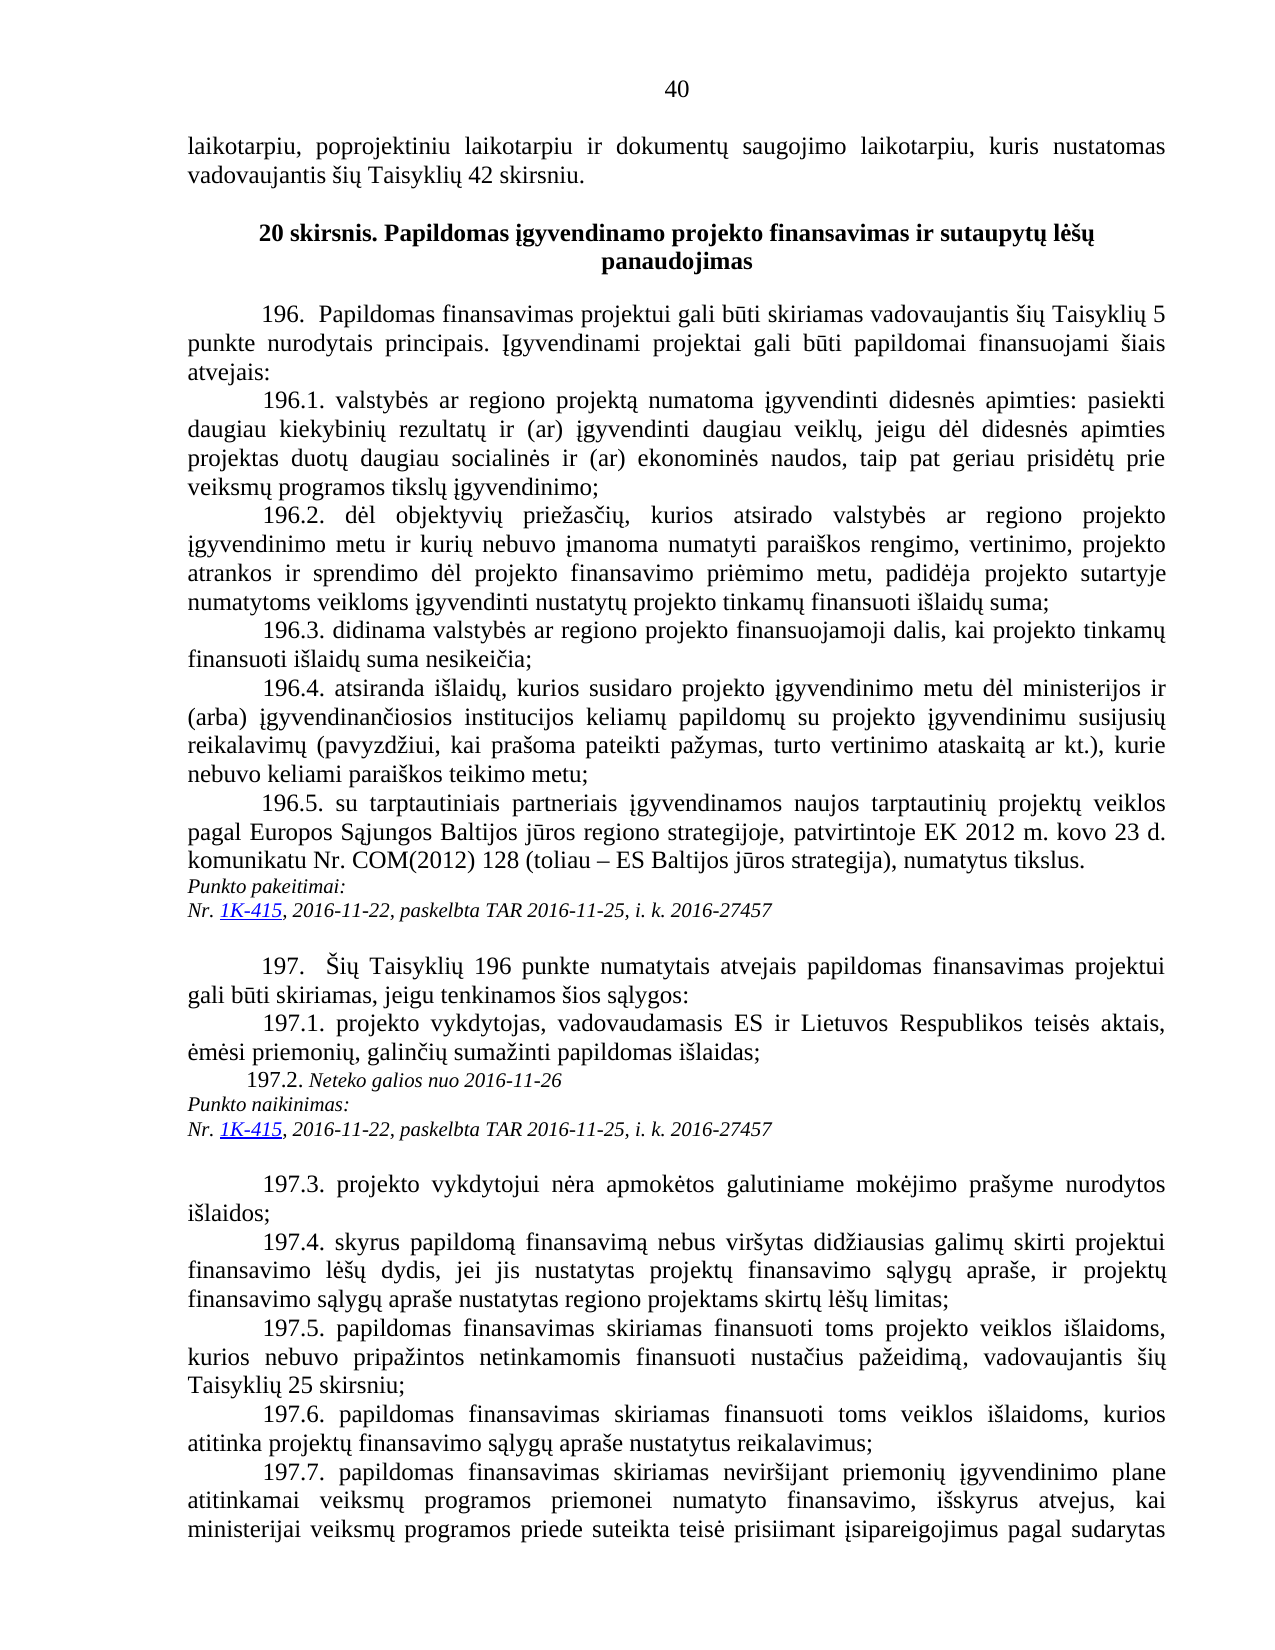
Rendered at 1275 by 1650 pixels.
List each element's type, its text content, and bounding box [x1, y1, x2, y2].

text Nr. 1K-415, 2016-11-22, paskelbta TAR 2016-11-25, i. k. 2016-27457 [187, 1116, 1167, 1141]
text 197.6. papildomas finansavimas skiriamas finansuoti toms veiklos išlaidoms, kurios atitinka projektų finansavimo sąlygų apraše nustatytus reikalavimus; [187, 1399, 1167, 1457]
text 196. Papildomas finansavimas projektui gali būti skiriamas vadovaujantis šių Taisyklių 5 punkte nurodytais principais. Įgyvendinami projektai gali būti papildomai finansuojami šiais atvejais: [187, 299, 1167, 385]
text 196.1. valstybės ar regiono projektą numatoma įgyvendinti didesnės apimties: pasiekti daugiau kiekybinių rezultatų ir (ar) įgyvendinti daugiau veiklų, jeigu dėl didesnės apimties projektas duotų daugiau socialinės ir (ar) ekonominės naudos, taip pat geriau prisidėtų prie veiksmų programos tikslų įgyvendinimo; [187, 385, 1167, 500]
subtitle 20 skirsnis. Papildomas įgyvendinamo projekto finansavimas ir sutaupytų lėšų panaudojimas [246, 218, 1107, 275]
text 197.5. papildomas finansavimas skiriamas finansuoti toms projekto veiklos išlaidoms, kurios nebuvo pripažintos netinkamomis finansuoti nustačius pažeidimą, vadovaujantis šių Taisyklių 25 skirsniu; [187, 1313, 1167, 1399]
text 197.3. projekto vykdytojui nėra apmokėtos galutiniame mokėjimo prašyme nurodytos išlaidos; [187, 1169, 1167, 1227]
text Nr. 1K-415, 2016-11-22, paskelbta TAR 2016-11-25, i. k. 2016-27457 [187, 898, 1167, 922]
text 197.2. Neteko galios nuo 2016-11-26 [187, 1066, 1167, 1092]
text laikotarpiu, poprojektiniu laikotarpiu ir dokumentų saugojimo laikotarpiu, kuris nustatomas vadovaujantis šių Taisyklių 42 skirsniu. [187, 131, 1167, 189]
text 197. Šių Taisyklių 196 punkte numatytais atvejais papildomas finansavimas projektui gali būti skiriamas, jeigu tenkinamos šios sąlygos: [187, 951, 1167, 1008]
text 197.1. projekto vykdytojas, vadovaudamasis ES ir Lietuvos Respublikos teisės aktais, ėmėsi priemonių, galinčių sumažinti papildomas išlaidas; [187, 1008, 1167, 1066]
text 197.7. papildomas finansavimas skiriamas neviršijant priemonių įgyvendinimo plane atitinkamai veiksmų programos priemonei numatyto finansavimo, išskyrus atvejus, kai ministerijai veiksmų programos priede suteikta teisė prisiimant įsipareigojimus pagal sudarytas [187, 1457, 1167, 1543]
text 197.4. skyrus papildomą finansavimą nebus viršytas didžiausias galimų skirti projektui finansavimo lėšų dydis, jei jis nustatytas projektų finansavimo sąlygų apraše, ir projektų finansavimo sąlygų apraše nustatytas regiono projektams skirtų lėšų limitas; [187, 1227, 1167, 1313]
text 196.5. su tarptautiniais partneriais įgyvendinamos naujos tarptautinių projektų veiklos pagal Europos Sąjungos Baltijos jūros regiono strategijoje, patvirtintoje EK 2012 m. kovo 23 d. komunikatu Nr. COM(2012) 128 (toliau – ES Baltijos jūros strategija), numatytus tikslus. [187, 788, 1167, 874]
text 196.4. atsiranda išlaidų, kurios susidaro projekto įgyvendinimo metu dėl ministerijos ir (arba) įgyvendinančiosios institucijos keliamų papildomų su projekto įgyvendinimu susijusių reikalavimų (pavyzdžiui, kai prašoma pateikti pažymas, turto vertinimo ataskaitą ar kt.), kurie nebuvo keliami paraiškos teikimo metu; [187, 673, 1167, 788]
text 196.3. didinama valstybės ar regiono projekto finansuojamoji dalis, kai projekto tinkamų finansuoti išlaidų suma nesikeičia; [187, 615, 1167, 673]
text Punkto naikinimas: [187, 1092, 1167, 1116]
text 196.2. dėl objektyvių priežasčių, kurios atsirado valstybės ar regiono projekto įgyvendinimo metu ir kurių nebuvo įmanoma numatyti paraiškos rengimo, vertinimo, projekto atrankos ir sprendimo dėl projekto finansavimo priėmimo metu, padidėja projekto sutartyje numatytoms veikloms įgyvendinti nustatytų projekto tinkamų finansuoti išlaidų suma; [187, 500, 1167, 615]
text Punkto pakeitimai: [187, 874, 1167, 898]
